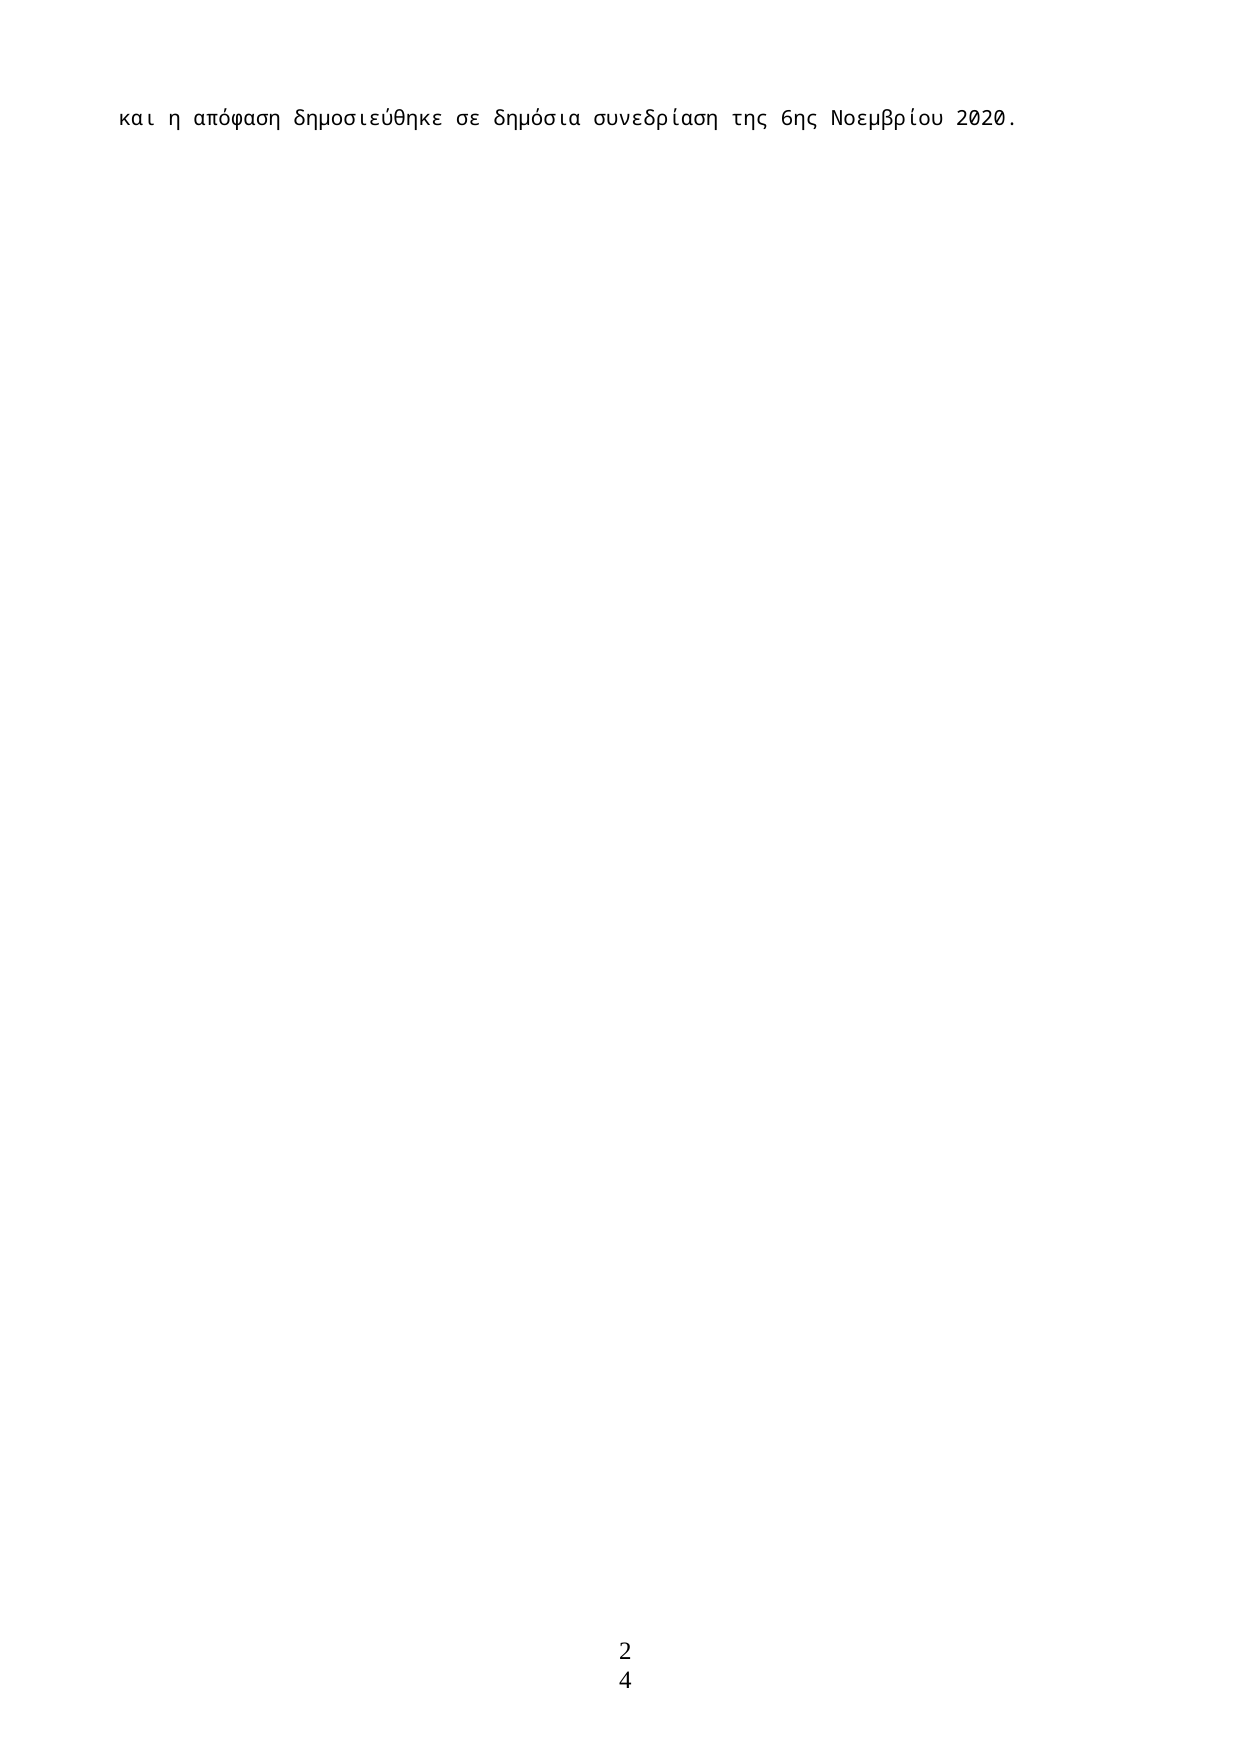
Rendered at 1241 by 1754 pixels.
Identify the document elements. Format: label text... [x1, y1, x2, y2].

text και η απόφαση δημοσιεύθηκε σε δημόσια συνεδρίαση της 6ης Νοεμβρίου 2020. [118, 103, 1122, 132]
